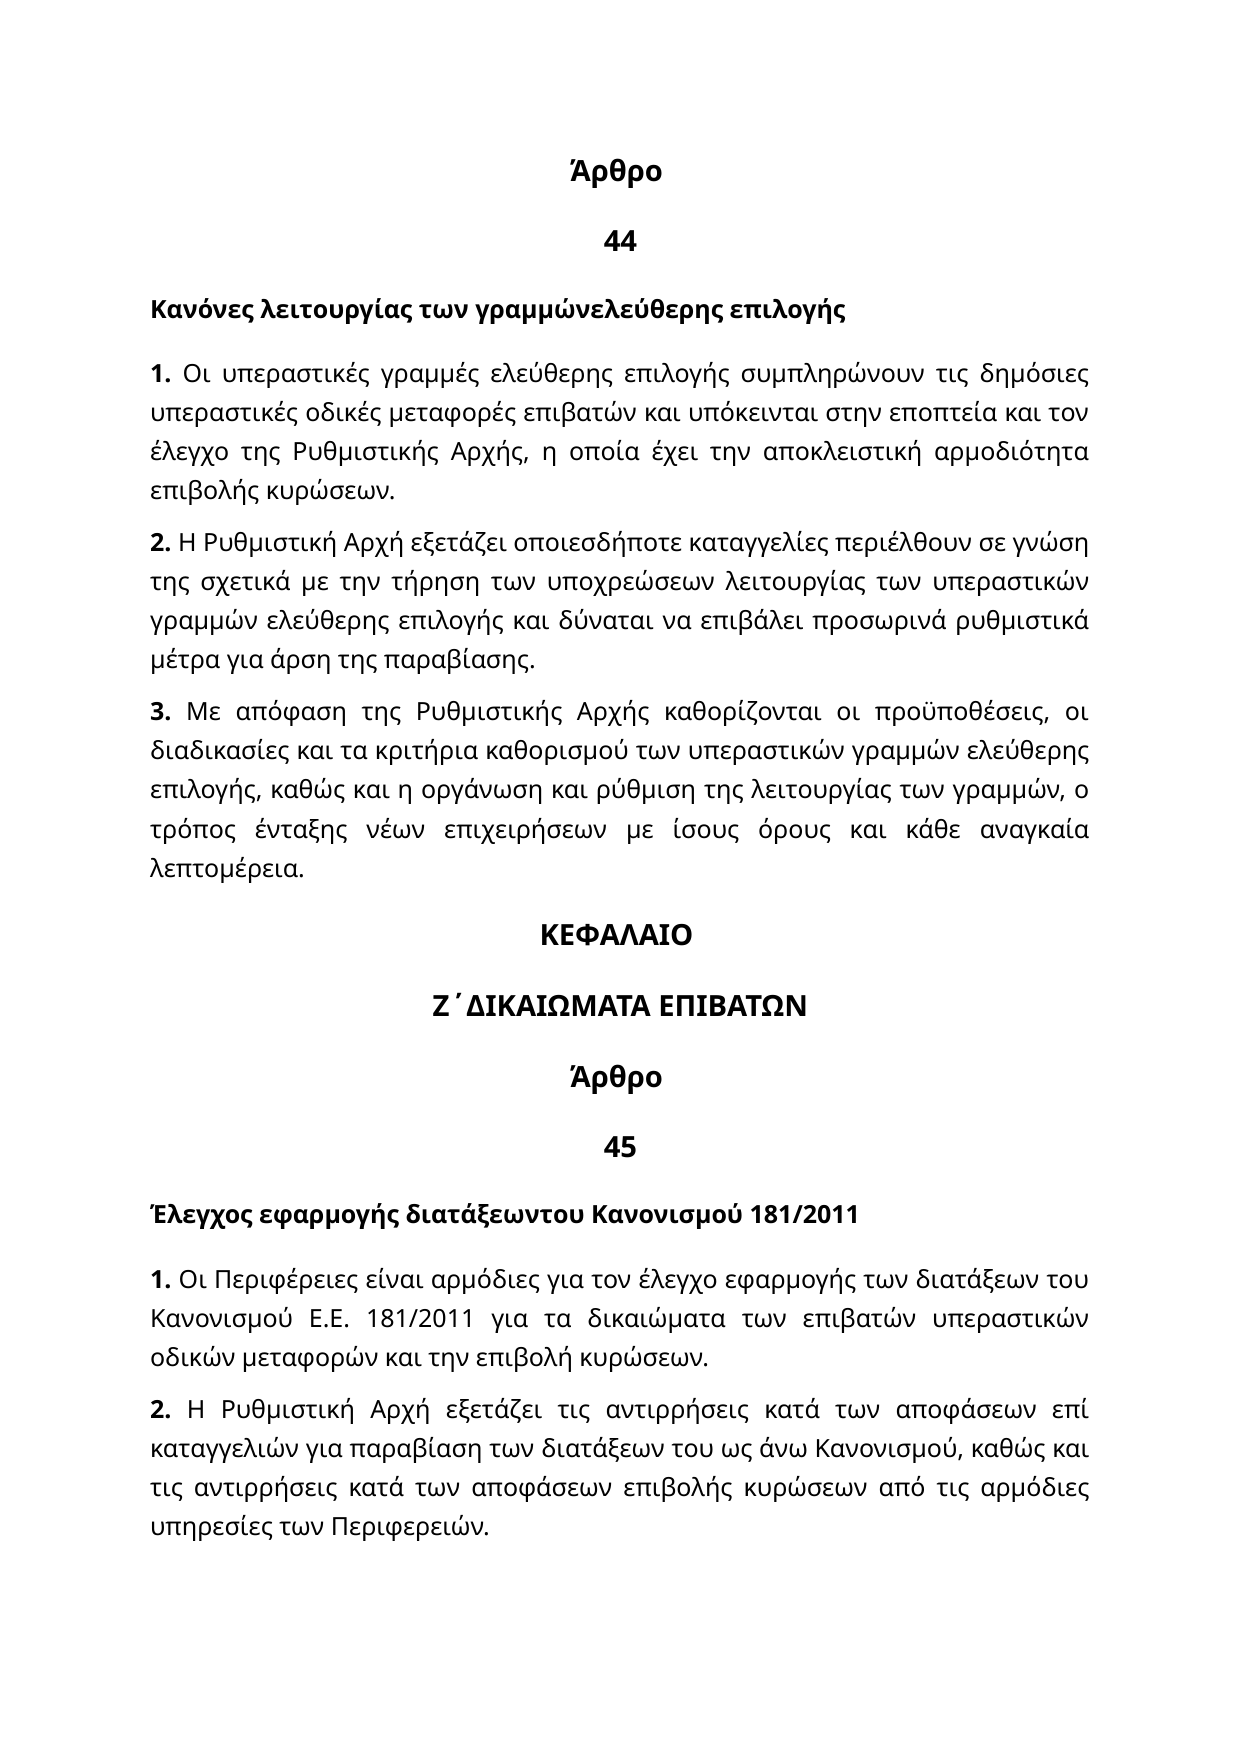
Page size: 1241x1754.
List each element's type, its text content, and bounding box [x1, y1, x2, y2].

text Κανόνες λειτουργίας των γραμμώνελεύθερης επιλογής [150, 291, 1090, 325]
text 2. Η Ρυθμιστική Αρχή εξετάζει οποιεσδήποτε καταγγελίες περιέλθουν σε γνώση της σχετικά με την τήρηση των υποχρεώσεων λειτουργίας των υπεραστικών γραμμών ελεύθερης επιλογής και δύναται να επιβάλει προσωρινά ρυθμιστικά μέτρα για άρση της παραβίασης. [150, 524, 1090, 676]
text 1. Οι Περιφέρειες είναι αρμόδιες για τον έλεγχο εφαρμογής των διατάξεων του Κανονισμού Ε.Ε. 181/2011 για τα δικαιώματα των επιβατών υπεραστικών οδικών μεταφορών και την επιβολή κυρώσεων. [150, 1261, 1090, 1374]
subtitle 45 [150, 1126, 1090, 1166]
subtitle 44 [150, 221, 1090, 260]
subtitle Ζ΄ΔΙΚΑΙΩΜΑΤΑ ΕΠΙΒΑΤΩΝ [150, 985, 1090, 1025]
text 1. Οι υπεραστικές γραμμές ελεύθερης επιλογής συμπληρώνουν τις δημόσιες υπεραστικές οδικές μεταφορές επιβατών και υπόκεινται στην εποπτεία και τον έλεγχο της Ρυθμιστικής Αρχής, η οποία έχει την αποκλειστική αρμοδιότητα επιβολής κυρώσεων. [150, 355, 1090, 507]
text Έλεγχος εφαρμογής διατάξεωντου Κανονισμού 181/2011 [150, 1197, 1090, 1231]
text 3. Με απόφαση της Ρυθμιστικής Αρχής καθορίζονται οι προϋποθέσεις, οι διαδικασίες και τα κριτήρια καθορισμού των υπεραστικών γραμμών ελεύθερης επιλογής, καθώς και η οργάνωση και ρύθμιση της λειτουργίας των γραμμών, ο τρόπος ένταξης νέων επιχειρήσεων με ίσους όρους και κάθε αναγκαία λεπτομέρεια. [150, 694, 1090, 884]
text 2. Η Ρυθμιστική Αρχή εξετάζει τις αντιρρήσεις κατά των αποφάσεων επί καταγγελιών για παραβίαση των διατάξεων του ως άνω Κανονισμού, καθώς και τις αντιρρήσεις κατά των αποφάσεων επιβολής κυρώσεων από τις αρμόδιες υπηρεσίες των Περιφερειών. [150, 1391, 1090, 1543]
subtitle Άρθρο [150, 1056, 1090, 1096]
subtitle Άρθρο [150, 150, 1090, 190]
subtitle ΚΕΦΑΛΑΙΟ [150, 914, 1090, 954]
